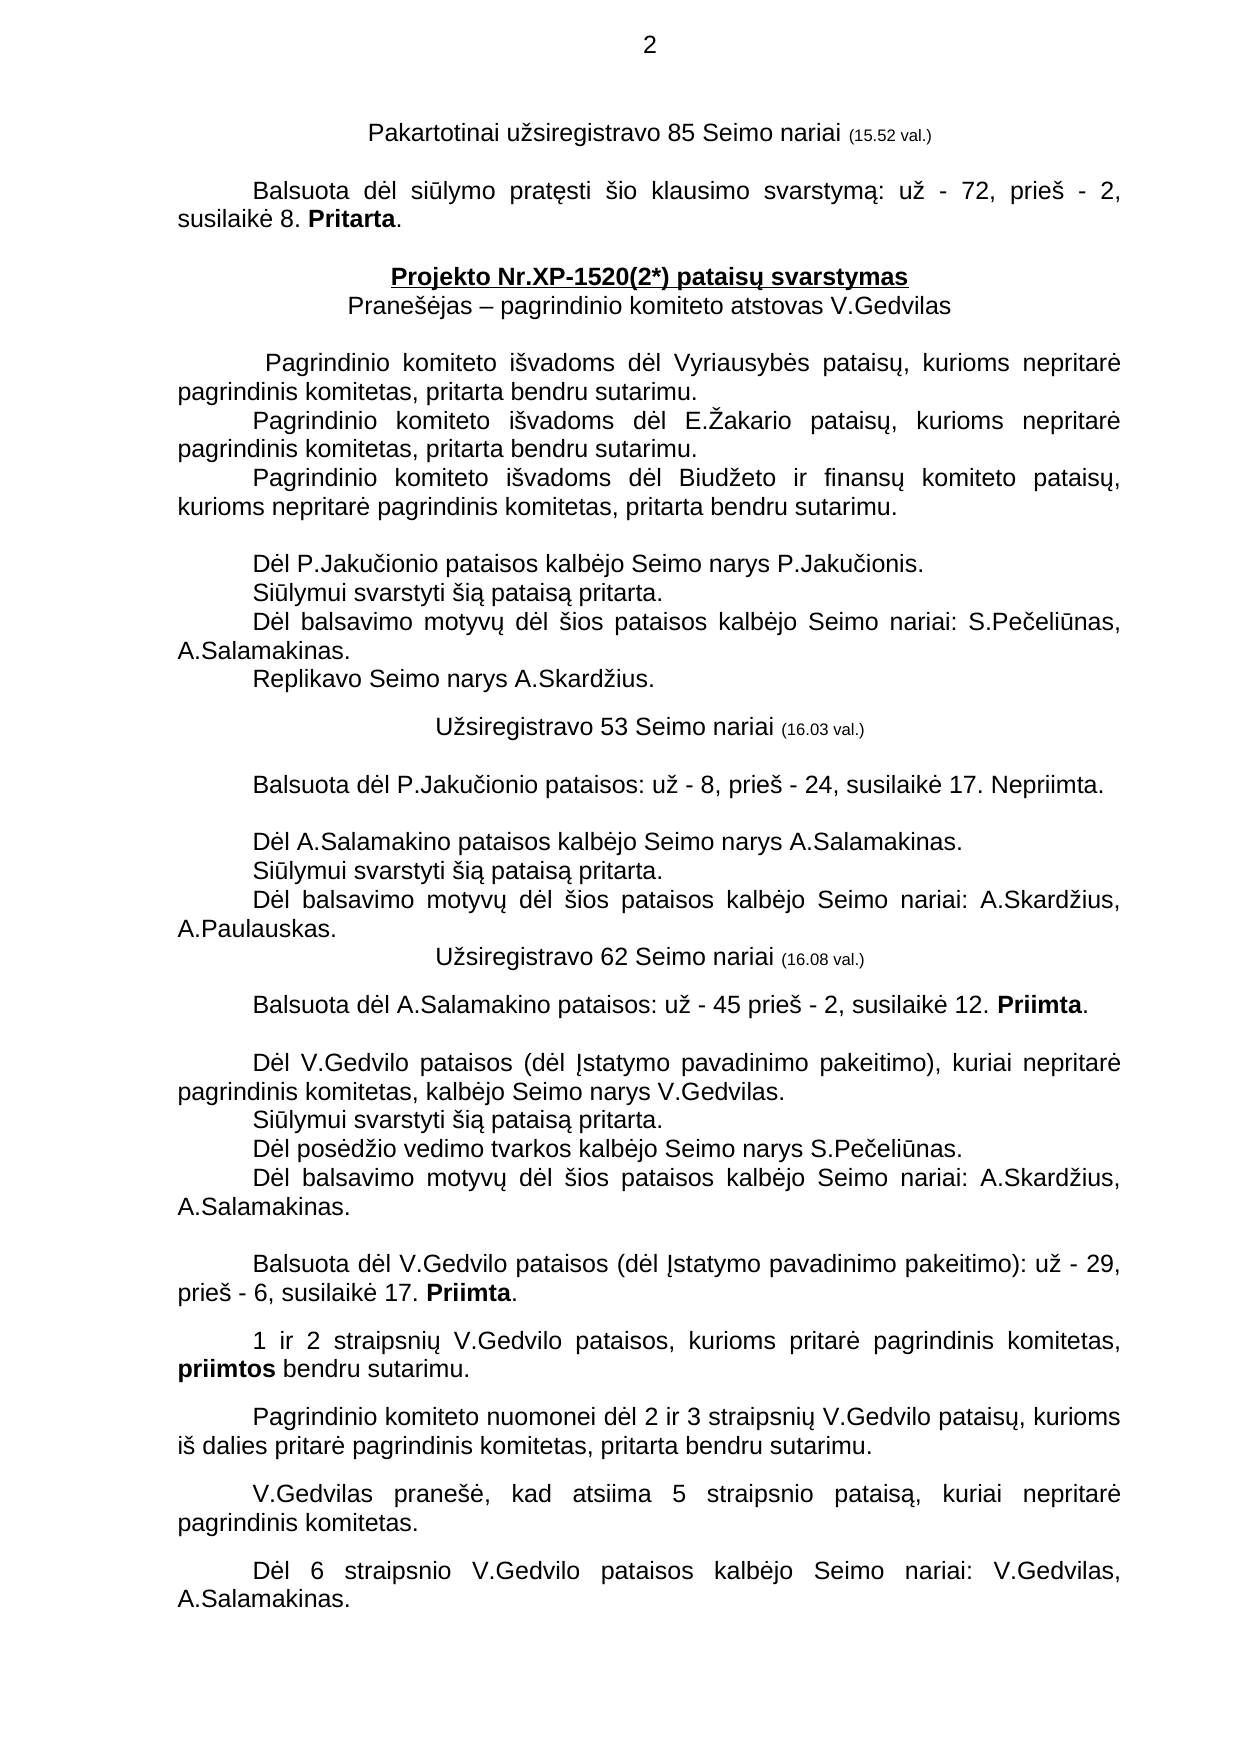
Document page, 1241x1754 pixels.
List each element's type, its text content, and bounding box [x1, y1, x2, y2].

text Balsuota dėl A.Salamakino pataisos: už - 45 prieš - 2, susilaikė 12. Priimta. [177, 990, 1122, 1019]
text Pranešėjas – pagrindinio komiteto atstovas V.Gedvilas [177, 291, 1122, 319]
text Replikavo Seimo narys A.Skardžius. [177, 664, 1122, 693]
text Pakartotinai užsiregistravo 85 Seimo nariai (15.52 val.) [177, 118, 1122, 147]
text Siūlymui svarstyti šią pataisą pritarta. [177, 856, 1122, 885]
text Dėl posėdžio vedimo tvarkos kalbėjo Seimo narys S.Pečeliūnas. [177, 1134, 1122, 1163]
text Balsuota dėl siūlymo pratęsti šio klausimo svarstymą: už - 72, prieš - 2, susilaikė 8. Pritarta. [177, 176, 1122, 233]
text Balsuota dėl V.Gedvilo pataisos (dėl Įstatymo pavadinimo pakeitimo): už - 29, prieš - 6, susilaikė 17. Priimta. [177, 1249, 1122, 1306]
text Dėl V.Gedvilo pataisos (dėl Įstatymo pavadinimo pakeitimo), kuriai nepritarė pagrindinis komitetas, kalbėjo Seimo narys V.Gedvilas. [177, 1048, 1122, 1105]
text Dėl balsavimo motyvų dėl šios pataisos kalbėjo Seimo nariai: A.Skardžius, A.Paulauskas. [177, 885, 1122, 942]
text Pagrindinio komiteto išvadoms dėl E.Žakario pataisų, kurioms nepritarė pagrindinis komitetas, pritarta bendru sutarimu. [177, 406, 1122, 463]
text Pagrindinio komiteto išvadoms dėl Vyriausybės pataisų, kurioms nepritarė pagrindinis komitetas, pritarta bendru sutarimu. [177, 348, 1122, 406]
text Dėl P.Jakučionio pataisos kalbėjo Seimo narys P.Jakučionis. [177, 549, 1122, 578]
text Užsiregistravo 62 Seimo nariai (16.08 val.) [177, 942, 1122, 971]
text Pagrindinio komiteto išvadoms dėl Biudžeto ir finansų komiteto pataisų, kurioms nepritarė pagrindinis komitetas, pritarta bendru sutarimu. [177, 463, 1122, 521]
text Pagrindinio komiteto nuomonei dėl 2 ir 3 straipsnių V.Gedvilo pataisų, kurioms iš dalies pritarė pagrindinis komitetas, pritarta bendru sutarimu. [177, 1402, 1122, 1460]
text Užsiregistravo 53 Seimo nariai (16.03 val.) [177, 712, 1122, 741]
text Dėl balsavimo motyvų dėl šios pataisos kalbėjo Seimo nariai: A.Skardžius, A.Salamakinas. [177, 1163, 1122, 1220]
text Siūlymui svarstyti šią pataisą pritarta. [177, 578, 1122, 607]
text Siūlymui svarstyti šią pataisą pritarta. [177, 1105, 1122, 1134]
text Dėl A.Salamakino pataisos kalbėjo Seimo narys A.Salamakinas. [177, 827, 1122, 856]
text Dėl 6 straipsnio V.Gedvilo pataisos kalbėjo Seimo nariai: V.Gedvilas, A.Salamakinas. [177, 1556, 1122, 1613]
text Dėl balsavimo motyvų dėl šios pataisos kalbėjo Seimo nariai: S.Pečeliūnas, A.Salamakinas. [177, 607, 1122, 664]
text 1 ir 2 straipsnių V.Gedvilo pataisos, kurioms pritarė pagrindinis komitetas, priimtos bendru sutarimu. [177, 1326, 1122, 1383]
text V.Gedvilas pranešė, kad atsiima 5 straipsnio pataisą, kuriai nepritarė pagrindinis komitetas. [177, 1479, 1122, 1536]
text Balsuota dėl P.Jakučionio pataisos: už - 8, prieš - 24, susilaikė 17. Nepriimta. [177, 770, 1122, 798]
subtitle Projekto Nr.XP-1520(2*) pataisų svarstymas [177, 262, 1122, 291]
